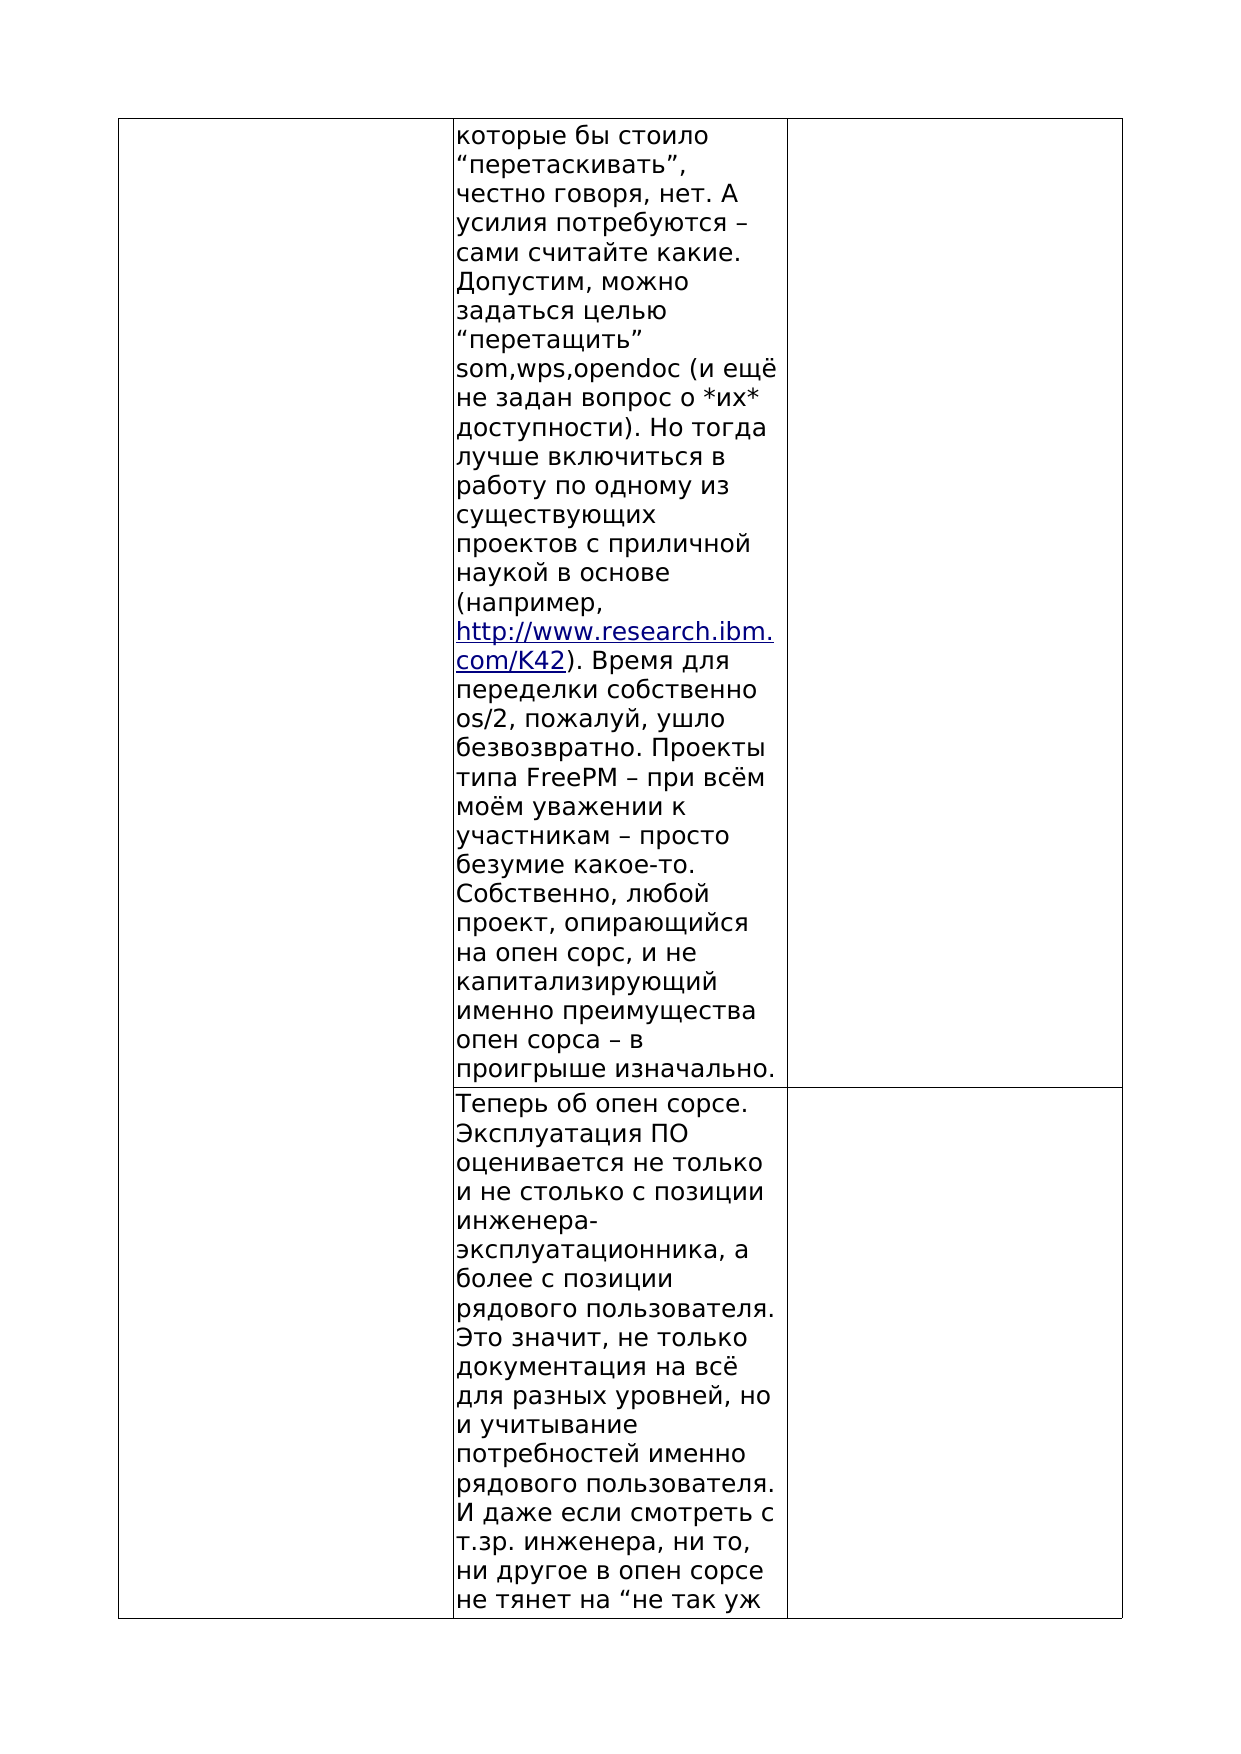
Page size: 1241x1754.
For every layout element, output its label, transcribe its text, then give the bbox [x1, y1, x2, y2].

table_cell которые бы стоило “перетаскивать”, честно говоря, нет. А усилия потребуются – сами считайте какие. Допустим, можно задаться целью “перетащить” som,wps,opendoc (и ещё не задан вопрос о *их* доступности). Но тогда лучше включиться в работу по одному из существующих проектов с приличной наукой в основе (например, http://www.research.ibm.com/K42). Время для переделки собственно os/2, пожалуй, ушло безвозвратно. Проекты типа FreePM – при всём моём уважении к участникам – просто безумие какое-то. Собственно, любой проект, опирающийся на опен сорс, и не капитализирующий именно преимущества опен сорса – в проигрыше изначально. [454, 119, 787, 1087]
table_cell [788, 1088, 1122, 1617]
table_cell [119, 119, 453, 1617]
table_cell Теперь об опен сорсе. Эксплуатация ПО оценивается не только и не столько с позиции инженера-эксплуатационника, а более с позиции рядового пользователя. Это значит, не только документация на всё для разных уровней, но и учитывание потребностей именно рядового пользователя. И даже если смотреть с т.зр. инженера, ни то, ни другое в опен сорсе не тянет на “не так уж [454, 1088, 787, 1617]
table_cell [788, 119, 1122, 1087]
